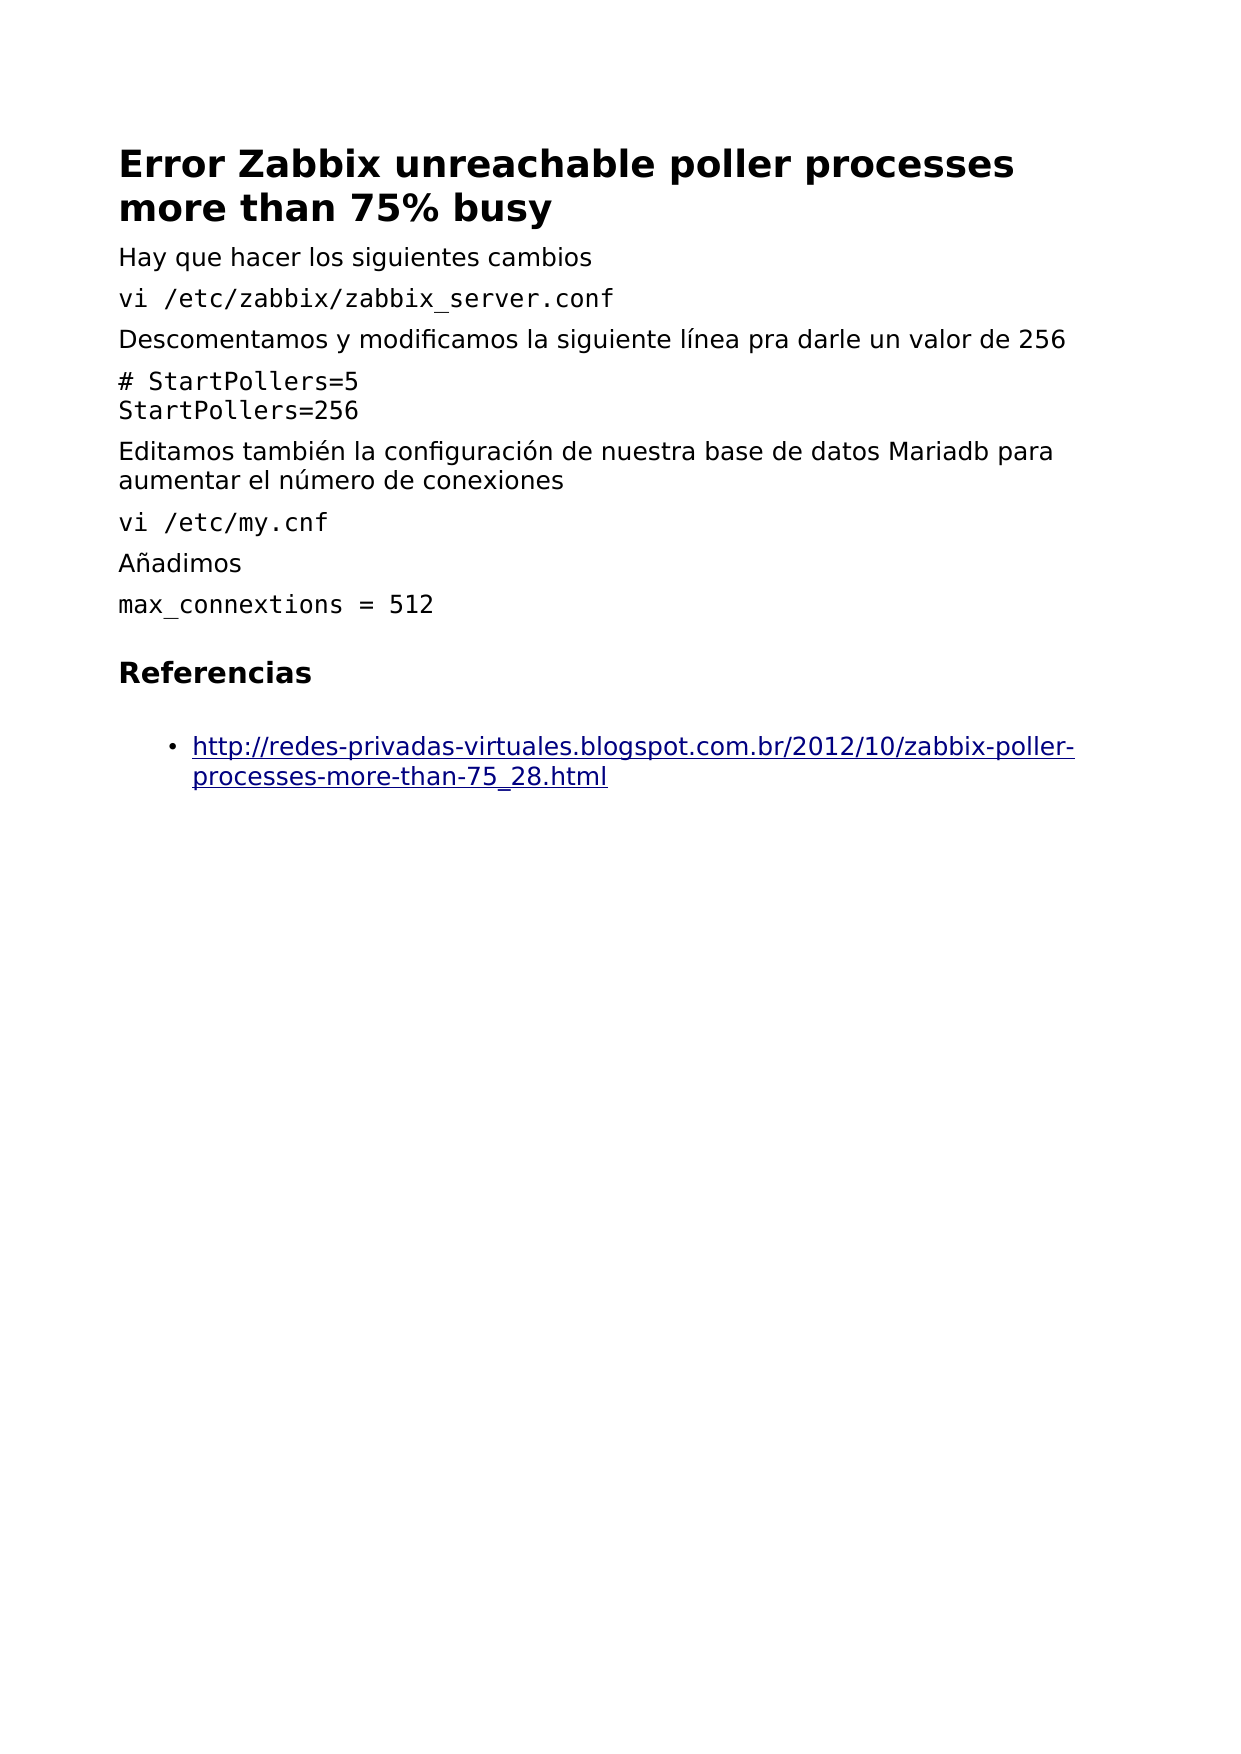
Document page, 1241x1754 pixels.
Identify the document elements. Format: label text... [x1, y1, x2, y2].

text vi /etc/my.cnf [118, 508, 1122, 537]
text # StartPollers=5 StartPollers=256 [118, 367, 1122, 426]
text Añadimos [118, 549, 1122, 578]
text max_connextions = 512 [118, 591, 1122, 620]
text Descomentamos y modificamos la siguiente línea pra darle un valor de 256 [118, 326, 1122, 355]
subtitle Error Zabbix unreachable poller processes more than 75% busy [118, 143, 1122, 230]
text vi /etc/zabbix/zabbix_server.conf [118, 284, 1122, 314]
list http://redes-privadas-virtuales.blogspot.com.br/2012/10/zabbix-poller-processes-more-than-75_28.html [177, 733, 1122, 791]
text Editamos también la configuración de nuestra base de datos Mariadb para aumentar el número de conexiones [118, 437, 1122, 496]
subtitle Referencias [118, 657, 1122, 691]
text Hay que hacer los siguientes cambios [118, 243, 1122, 272]
